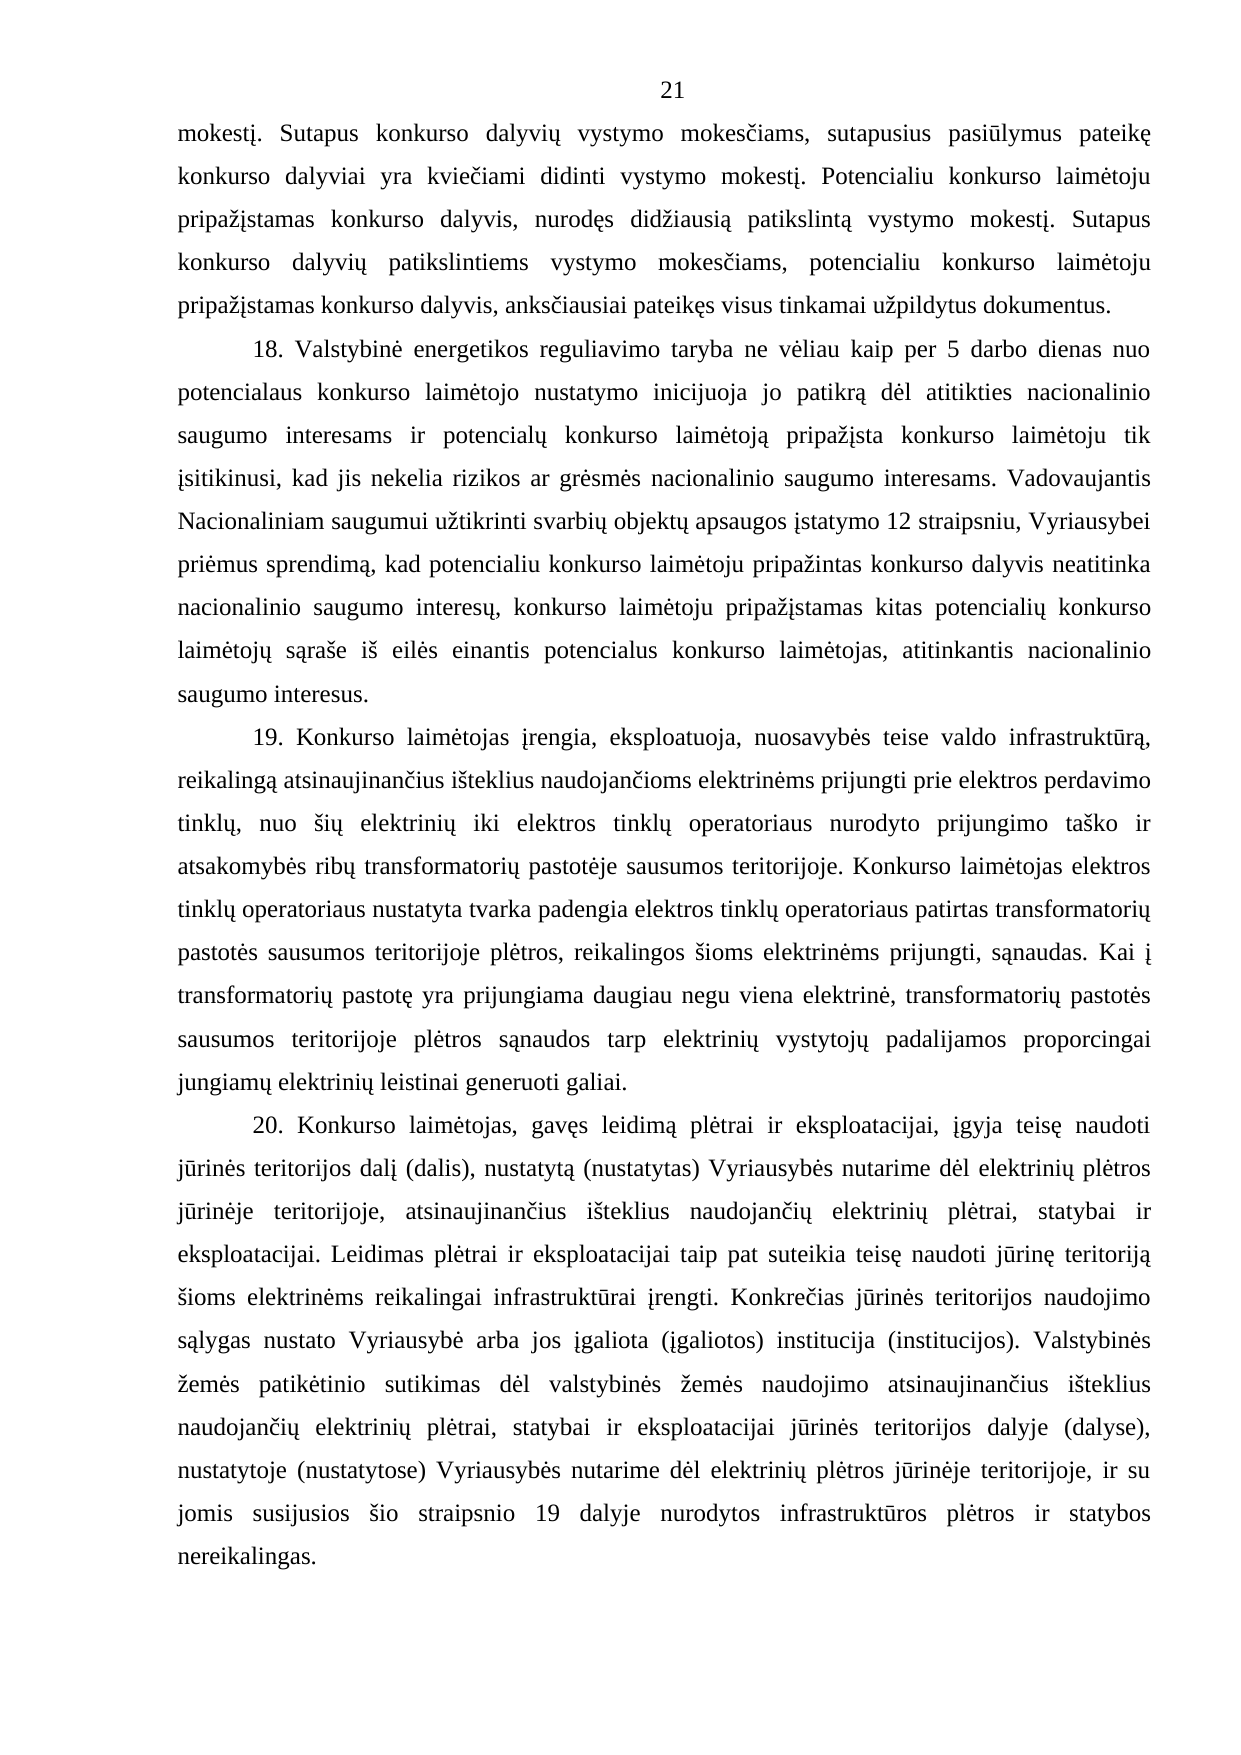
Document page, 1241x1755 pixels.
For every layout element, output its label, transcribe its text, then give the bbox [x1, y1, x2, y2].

text 18. Valstybinė energetikos reguliavimo taryba ne vėliau kaip per 5 darbo dienas nuo potencialaus konkurso laimėtojo nustatymo inicijuoja jo patikrą dėl atitikties nacionalinio saugumo interesams ir potencialų konkurso laimėtoją pripažįsta konkurso laimėtoju tik įsitikinusi, kad jis nekelia rizikos ar grėsmės nacionalinio saugumo interesams. Vadovaujantis Nacionaliniam saugumui užtikrinti svarbių objektų apsaugos įstatymo 12 straipsniu, Vyriausybei priėmus sprendimą, kad potencialiu konkurso laimėtoju pripažintas konkurso dalyvis neatitinka nacionalinio saugumo interesų, konkurso laimėtoju pripažįstamas kitas potencialių konkurso laimėtojų sąraše iš eilės einantis potencialus konkurso laimėtojas, atitinkantis nacionalinio saugumo interesus. [177, 334, 1152, 707]
text mokestį. Sutapus konkurso dalyvių vystymo mokesčiams, sutapusius pasiūlymus pateikę konkurso dalyviai yra kviečiami didinti vystymo mokestį. Potencialiu konkurso laimėtoju pripažįstamas konkurso dalyvis, nurodęs didžiausią patikslintą vystymo mokestį. Sutapus konkurso dalyvių patikslintiems vystymo mokesčiams, potencialiu konkurso laimėtoju pripažįstamas konkurso dalyvis, anksčiausiai pateikęs visus tinkamai užpildytus dokumentus. [177, 118, 1152, 319]
text 20. Konkurso laimėtojas, gavęs leidimą plėtrai ir eksploatacijai, įgyja teisę naudoti jūrinės teritorijos dalį (dalis), nustatytą (nustatytas) Vyriausybės nutarime dėl elektrinių plėtros jūrinėje teritorijoje, atsinaujinančius išteklius naudojančių elektrinių plėtrai, statybai ir eksploatacijai. Leidimas plėtrai ir eksploatacijai taip pat suteikia teisę naudoti jūrinę teritoriją šioms elektrinėms reikalingai infrastruktūrai įrengti. Konkrečias jūrinės teritorijos naudojimo sąlygas nustato Vyriausybė arba jos įgaliota (įgaliotos) institucija (institucijos). Valstybinės žemės patikėtinio sutikimas dėl valstybinės žemės naudojimo atsinaujinančius išteklius naudojančių elektrinių plėtrai, statybai ir eksploatacijai jūrinės teritorijos dalyje (dalyse), nustatytoje (nustatytose) Vyriausybės nutarime dėl elektrinių plėtros jūrinėje teritorijoje, ir su jomis susijusios šio straipsnio 19 dalyje nurodytos infrastruktūros plėtros ir statybos nereikalingas. [177, 1110, 1152, 1570]
text 19. Konkurso laimėtojas įrengia, eksploatuoja, nuosavybės teise valdo infrastruktūrą, reikalingą atsinaujinančius išteklius naudojančioms elektrinėms prijungti prie elektros perdavimo tinklų, nuo šių elektrinių iki elektros tinklų operatoriaus nurodyto prijungimo taško ir atsakomybės ribų transformatorių pastotėje sausumos teritorijoje. Konkurso laimėtojas elektros tinklų operatoriaus nustatyta tvarka padengia elektros tinklų operatoriaus patirtas transformatorių pastotės sausumos teritorijoje plėtros, reikalingos šioms elektrinėms prijungti, sąnaudas. Kai į transformatorių pastotę yra prijungiama daugiau negu viena elektrinė, transformatorių pastotės sausumos teritorijoje plėtros sąnaudos tarp elektrinių vystytojų padalijamos proporcingai jungiamų elektrinių leistinai generuoti galiai. [177, 722, 1152, 1096]
